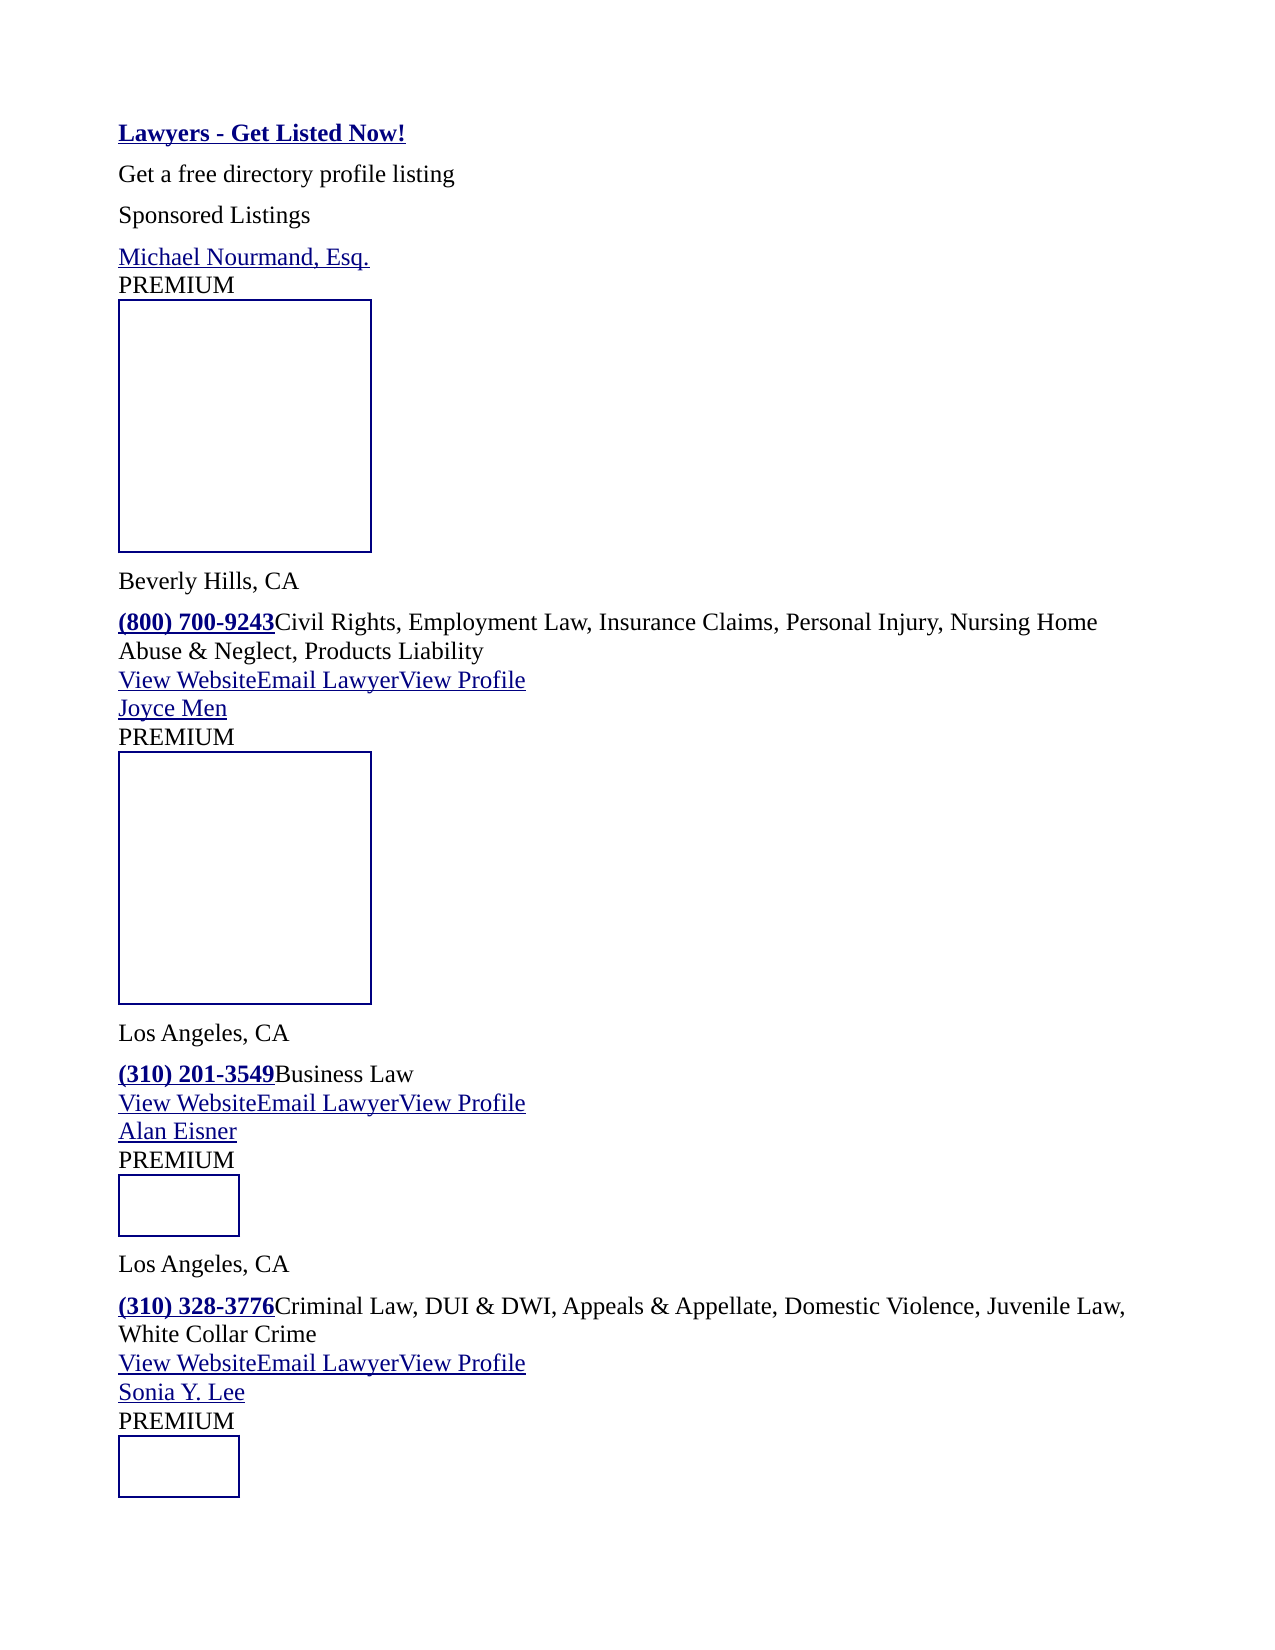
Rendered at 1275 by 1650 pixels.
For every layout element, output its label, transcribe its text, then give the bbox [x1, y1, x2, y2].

text Sonia Y. Lee [118, 1377, 1157, 1406]
text View WebsiteEmail LawyerView Profile [118, 665, 1157, 693]
text PREMIUM [118, 1406, 1157, 1434]
text (310) 201-3549Business Law [118, 1059, 1157, 1088]
text PREMIUM [118, 1145, 1157, 1174]
text Los Angeles, CA [118, 1249, 1157, 1278]
text Joyce Men [118, 693, 1157, 722]
text (310) 328-3776Criminal Law, DUI & DWI, Appeals & Appellate, Domestic Violence, Juvenile Law, White Collar Crime [118, 1291, 1157, 1348]
text Beverly Hills, CA [118, 566, 1157, 595]
text PREMIUM [118, 722, 1157, 751]
text View WebsiteEmail LawyerView Profile [118, 1348, 1157, 1377]
text Get a free directory profile listing [118, 159, 1157, 188]
text View WebsiteEmail LawyerView Profile [118, 1088, 1157, 1116]
text Sponsored Listings [118, 201, 1157, 229]
text (800) 700-9243Civil Rights, Employment Law, Insurance Claims, Personal Injury, Nursing Home Abuse & Neglect, Products Liability [118, 607, 1157, 665]
text PREMIUM [118, 271, 1157, 299]
text Los Angeles, CA [118, 1018, 1157, 1046]
text Michael Nourmand, Esq. [118, 242, 1157, 271]
text Alan Eisner [118, 1116, 1157, 1145]
subtitle Lawyers - Get Listed Now! [118, 118, 1157, 147]
